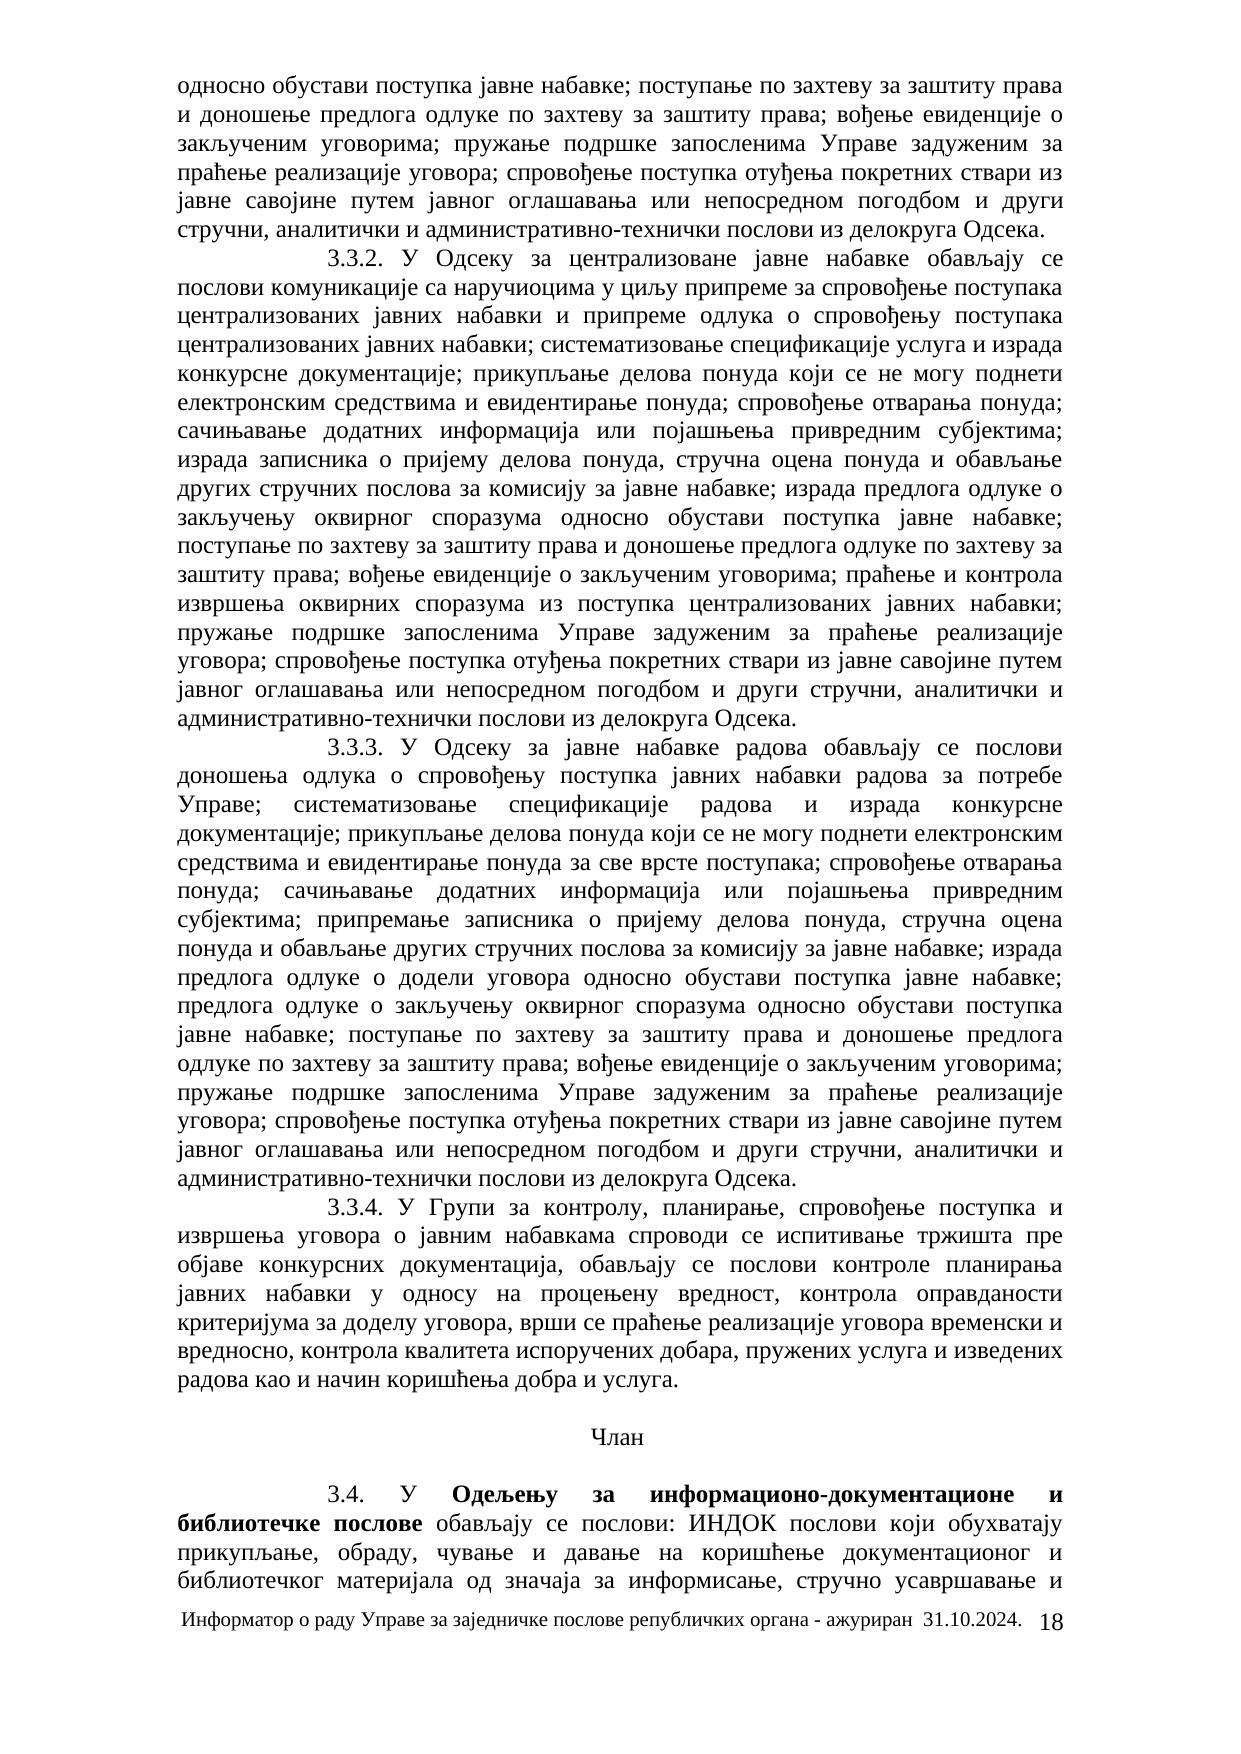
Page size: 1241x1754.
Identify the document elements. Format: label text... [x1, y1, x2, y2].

text 3.4. У Одељењу за информационо-документационе и библиотечке послове обављају се послови: ИНДОК послови који обухватају прикупљање, обраду, чување и давање на коришћење документационог и библиотечког материјала од значаја за информисање, стручно усавршавање и [177, 1479, 1063, 1594]
text Члан [177, 1422, 1063, 1451]
text 3.3.2. У Одсеку за централизоване јавне набавке обављају се послови комуникације са наручиоцима у циљу припреме за спровођење поступака централизованих јавних набавки и припреме одлука о спровођењу поступака централизованих јавних набавки; систематизовање спецификације услуга и израда конкурсне документације; прикупљање делова понуда који се не могу поднети електронским средствима и евидентирање понуда; спровођење отварања понуда; сачињавање додатних информација или појашњења привредним субјектима; израда записника о пријему делова понуда, стручна оцена понуда и обављање других стручних послова за комисију за јавне набавке; израда предлога одлуке о закључењу оквирног споразума односно обустави поступка јавне набавке; поступање по захтеву за заштиту права и доношење предлога одлуке по захтеву за заштиту права; вођење евиденције о закљученим уговорима; праћење и контрола извршења оквирних споразума из поступка централизованих јавних набавки; пружање подршке запосленима Управе задуженим за праћење реализације уговора; спровођење поступка отуђења покретних ствари из јавне савојине путем јавног оглашавања или непосредном погодбом и други стручни, аналитички и административно-технички послови из делокруга Одсека. [177, 243, 1063, 732]
text 3.3.4. У Групи за контролу, планирање, спровођење поступка и извршења уговора о јавним набавкама спроводи се испитивање тржишта пре објаве конкурсних документација, обављају се послови контроле планирања јавних набавки у односу на процењену вредност, контрола оправданости критеријума за доделу уговора, врши се праћење реализације уговора временски и вредносно, контрола квалитета испоручених добара, пружених услуга и изведених радова као и начин коришћења добра и услуга. [177, 1192, 1063, 1393]
text односно обустави поступка јавне набавке; поступање по захтеву за заштиту права и доношење предлога одлуке по захтеву за заштиту права; вођење евиденције о закљученим уговорима; пружање подршке запосленима Управе задуженим за праћење реализације уговора; спровођење поступка отуђења покретних ствари из јавне савојине путем јавног оглашавања или непосредном погодбом и други стручни, аналитички и административно-технички послови из делокруга Одсека. [177, 71, 1063, 243]
text 3.3.3. У Одсеку за јавне набавке радова обављају се послови доношења одлука о спровођењу поступка јавних набавки радова за потребе Управе; систематизовање спецификације радова и израда конкурсне документације; прикупљање делова понуда који се не могу поднети електронским средствима и евидентирање понуда за све врсте поступака; спровођење отварања понуда; сачињавање додатних информација или појашњења привредним субјектима; припремање записника о пријему делова понуда, стручна оцена понуда и обављање других стручних послова за комисију за јавне набавке; израда предлога одлуке о додели уговора односно обустави поступка јавне набавке; предлога одлуке о закључењу оквирног споразума односно обустави поступка јавне набавке; поступање по захтеву за заштиту права и доношење предлога одлуке по захтеву за заштиту права; вођење евиденције о закљученим уговорима; пружање подршке запосленима Управе задуженим за праћење реализације уговора; спровођење поступка отуђења покретних ствари из јавне савојине путем јавног оглашавања или непосредном погодбом и други стручни, аналитички и административно-технички послови из делокруга Одсека. [177, 732, 1063, 1192]
